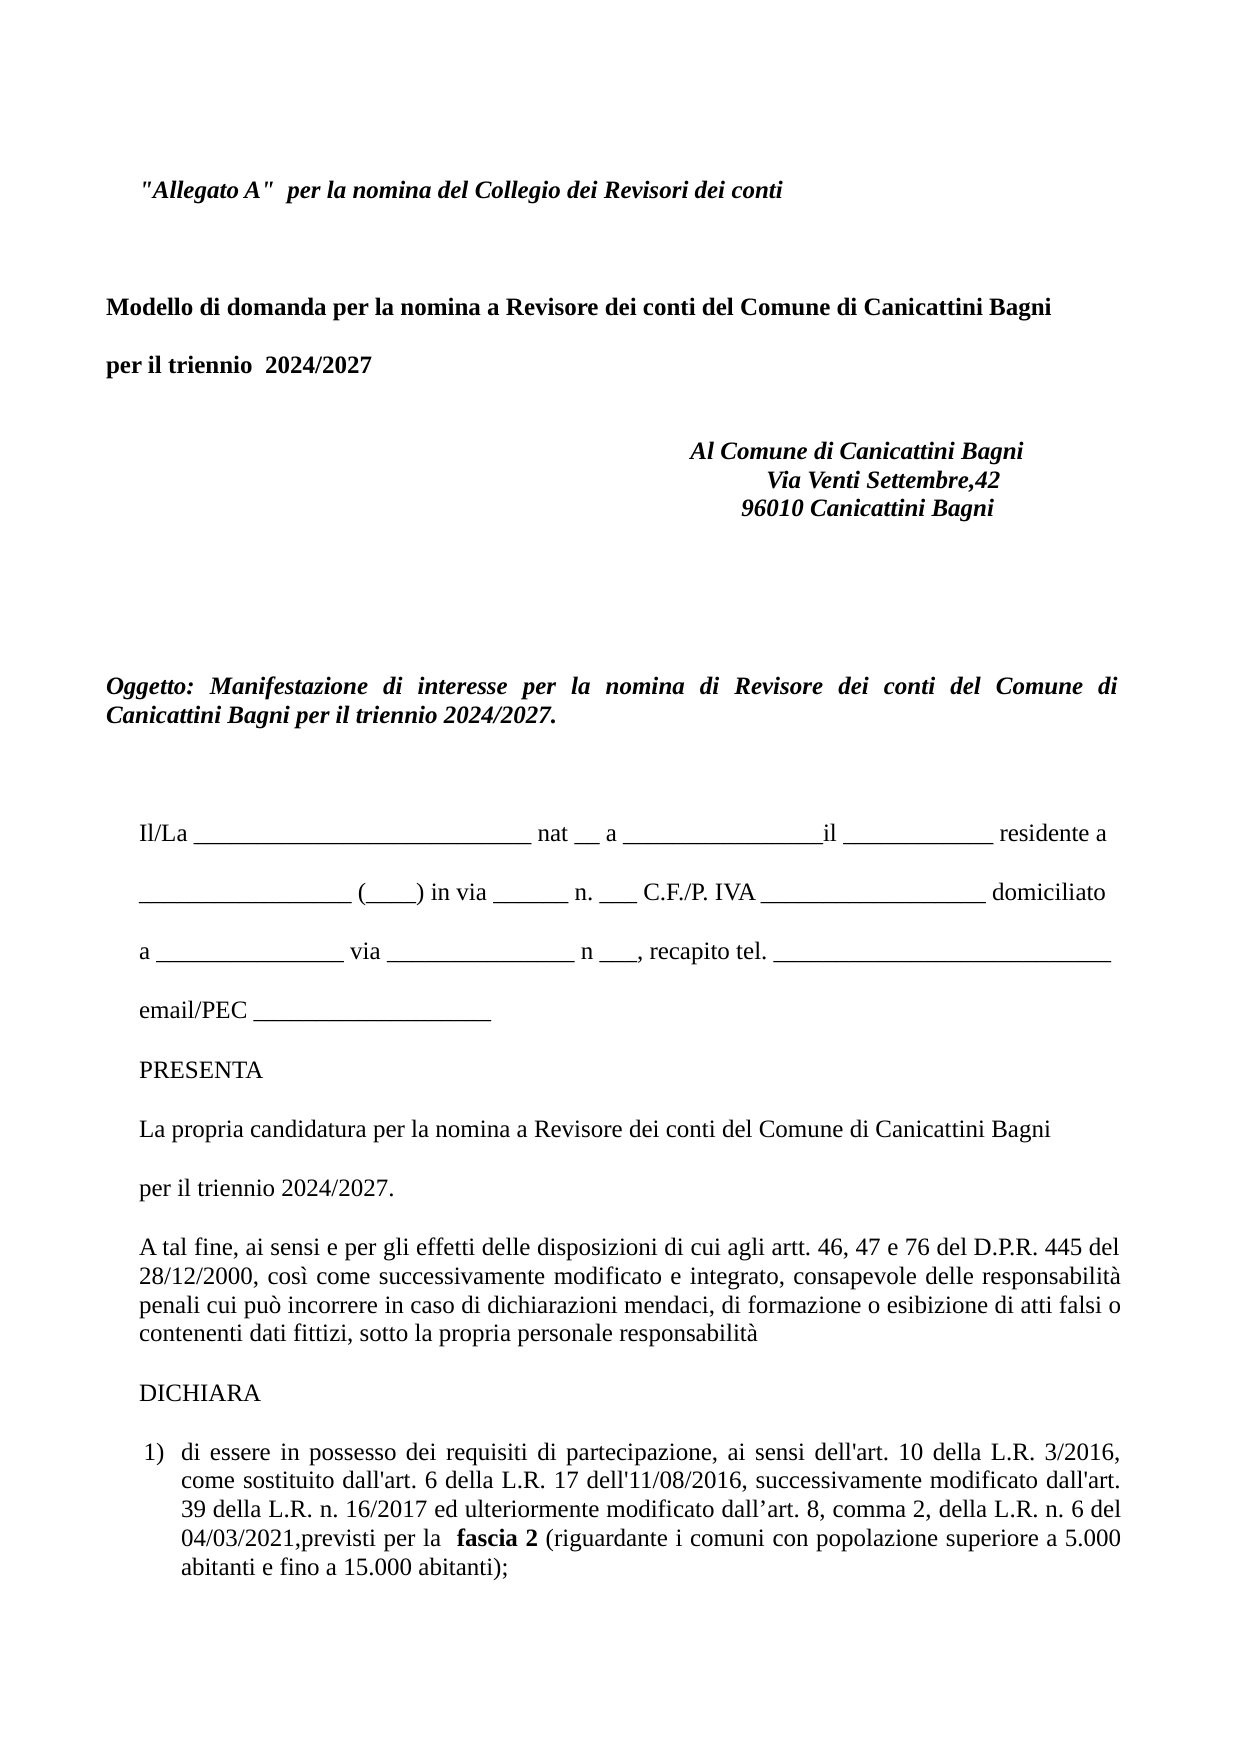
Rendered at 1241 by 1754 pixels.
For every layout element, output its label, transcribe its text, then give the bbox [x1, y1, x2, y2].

text A tal fine, ai sensi e per gli effetti delle disposizioni di cui agli artt. 46, 47 e 76 del D.P.R. 445 del 28/12/2000, così come successivamente modificato e integrato, consapevole delle responsabilità penali cui può incorrere in caso di dichiarazioni mendaci, di formazione o esibizione di atti falsi o contenenti dati fittizi, sotto la propria personale responsabilità [139, 1232, 1122, 1347]
text Oggetto: Manifestazione di interesse per la nomina di Revisore dei conti del Comune di Canicattini Bagni per il triennio 2024/2027. [106, 671, 1122, 728]
text Il/La ___________________________ nat __ a ________________il ____________ residente a [139, 818, 1122, 847]
text per il triennio 2024/2027. [139, 1173, 1122, 1202]
text a _______________ via _______________ n ___, recapito tel. ___________________________ [139, 936, 1122, 965]
text _________________ (____) in via ______ n. ___ C.F./P. IVA __________________ domiciliato [139, 877, 1122, 906]
table_header [94, 118, 603, 176]
list di essere in possesso dei requisiti di partecipazione, ai sensi dell'art. 10 della L.R. 3/2016, come sostituito dall'art. 6 della L.R. 17 dell'11/08/2016, successivamente modificato dall'art. 39 della L.R. n. 16/2017 ed ulteriormente modificato dall’art. 8, comma 2, della L.R. n. 6 del 04/03/2021,previsti per la fascia 2 (riguardante i comuni con popolazione superiore a 5.000 abitanti e fino a 15.000 abitanti); [143, 1437, 1122, 1581]
text Modello di domanda per la nomina a Revisore dei conti del Comune di Canicattini Bagni [106, 292, 1122, 321]
text email/PEC ___________________ [139, 996, 1122, 1024]
text DICHIARA [139, 1378, 1122, 1406]
text "Allegato A" per la nomina del Collegio dei Revisori dei conti [139, 176, 1122, 204]
text La propria candidatura per la nomina a Revisore dei conti del Comune di Canicattini Bagni [139, 1114, 1122, 1143]
text per il triennio 2024/2027 [106, 350, 1122, 378]
table_header [604, 118, 1096, 176]
text PRESENTA [139, 1055, 1122, 1083]
text Al Comune di Canicattini Bagni Via Venti Settembre,42 96010 Canicattini Bagni [139, 436, 1122, 522]
